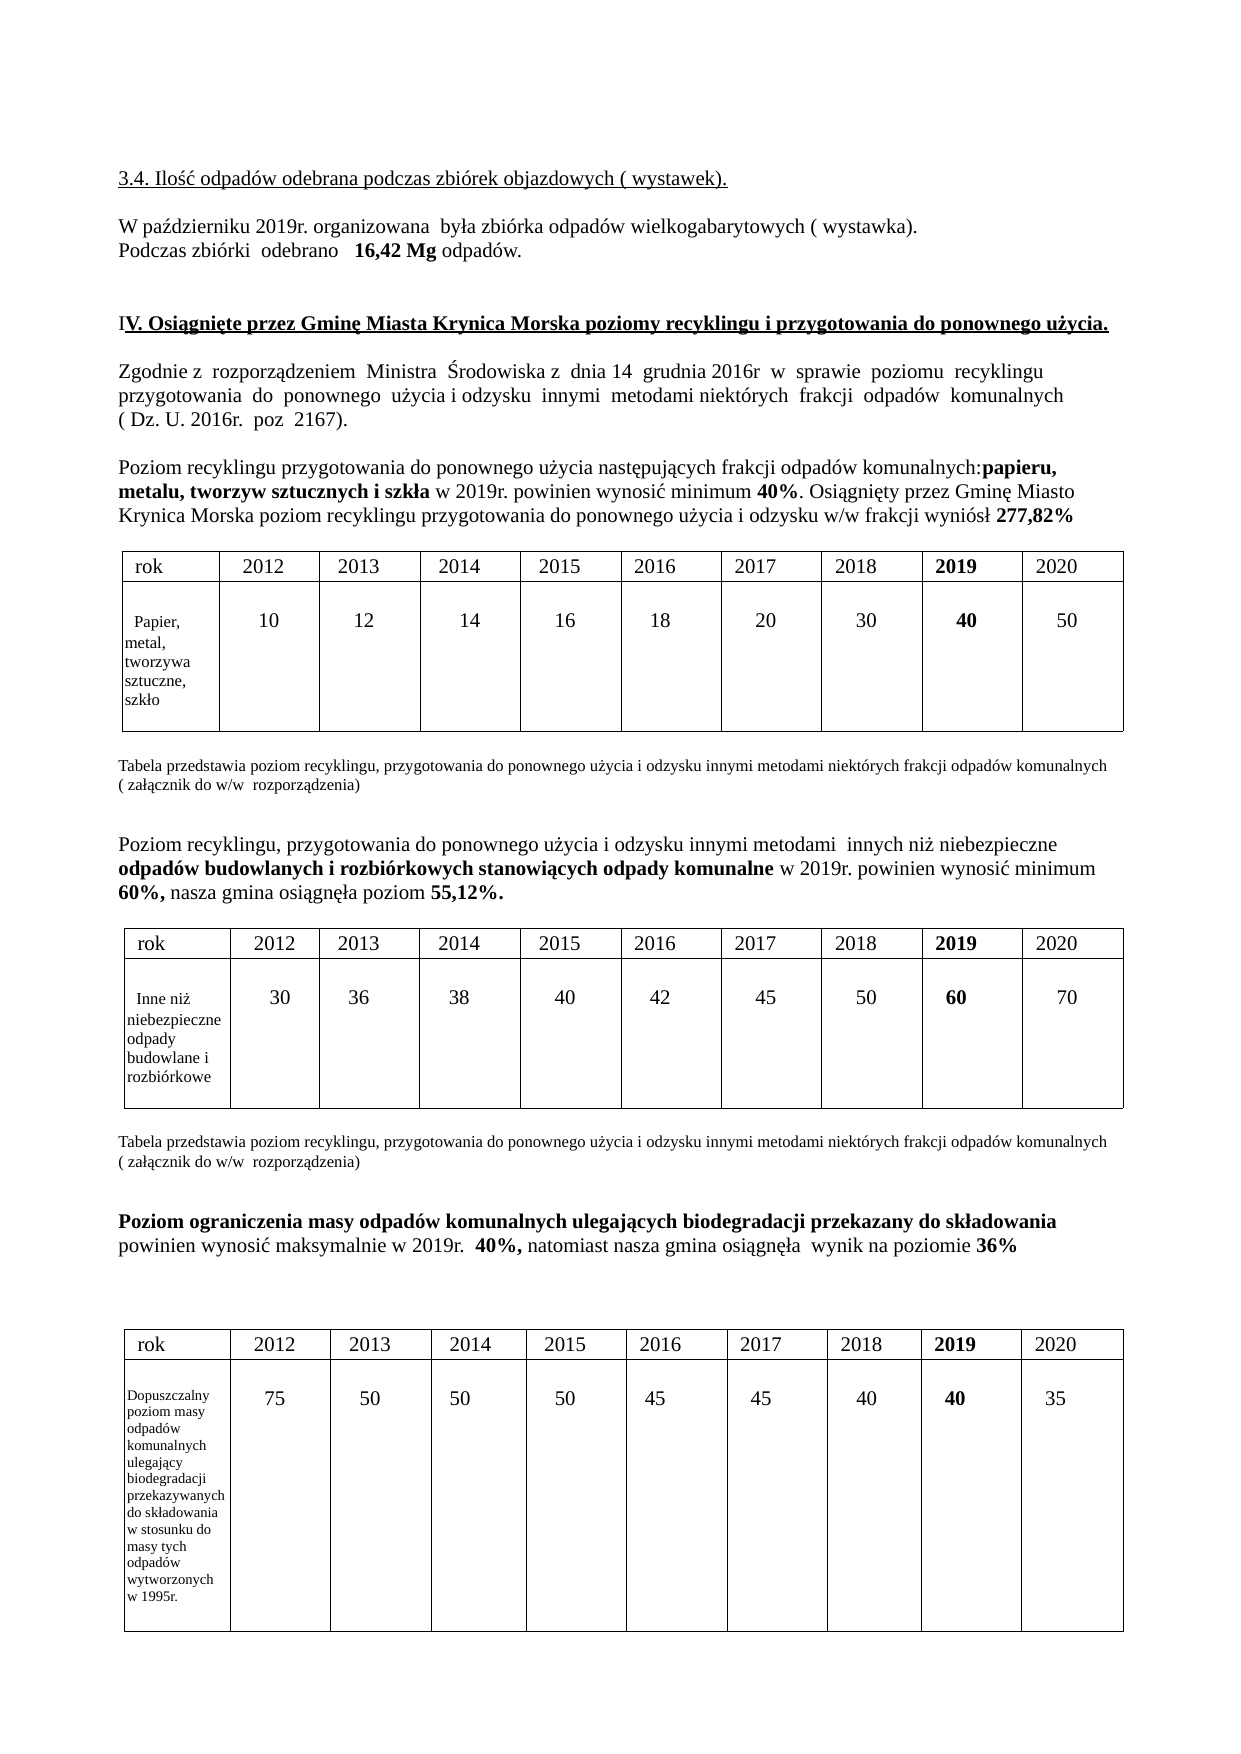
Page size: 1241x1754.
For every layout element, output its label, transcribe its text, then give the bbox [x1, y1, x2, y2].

text Poziom recyklingu, przygotowania do ponownego użycia i odzysku innymi metodami innych niż niebezpieczne odpadów budowlanych i rozbiórkowych stanowiących odpady komunalne w 2019r. powinien wynosić minimum 60%, nasza gmina osiągnęła poziom 55,12%. [118, 832, 1122, 904]
table_cell 18 [622, 582, 721, 731]
table_cell 38 [420, 959, 520, 1108]
table_cell 45 [627, 1360, 727, 1631]
table_cell 75 [231, 1360, 330, 1631]
table_header 2015 [521, 929, 621, 958]
table_cell 30 [822, 582, 922, 731]
table_header 2019 [922, 1330, 1021, 1359]
table_header 2016 [622, 552, 721, 581]
table_header 2017 [728, 1330, 827, 1359]
text 3.4. Ilość odpadów odebrana podczas zbiórek objazdowych ( wystawek). [118, 166, 1122, 190]
table_cell 50 [527, 1360, 626, 1631]
table_header 2017 [722, 552, 821, 581]
table_cell 45 [722, 959, 821, 1108]
table_cell 50 [822, 959, 922, 1108]
table_cell 40 [923, 582, 1022, 731]
table_header 2020 [1023, 552, 1123, 581]
table_cell 50 [331, 1360, 431, 1631]
table_header 2013 [320, 552, 420, 581]
table_header 2015 [521, 552, 621, 581]
text Tabela przedstawia poziom recyklingu, przygotowania do ponownego użycia i odzysku innymi metodami niektórych frakcji odpadów komunalnych ( załącznik do w/w rozporządzenia) [118, 1132, 1122, 1171]
table_cell 12 [320, 582, 420, 731]
table_header rok [125, 1330, 230, 1359]
text Podczas zbiórki odebrano 16,42 Mg odpadów. [118, 238, 1122, 262]
table_header 2020 [1023, 929, 1123, 958]
text IV. Osiągnięte przez Gminę Miasta Krynica Morska poziomy recyklingu i przygotowania do ponownego użycia. [118, 311, 1122, 335]
table_cell 35 [1022, 1360, 1123, 1631]
table_header 2019 [923, 552, 1022, 581]
table_header rok [125, 929, 230, 958]
text Tabela przedstawia poziom recyklingu, przygotowania do ponownego użycia i odzysku innymi metodami niektórych frakcji odpadów komunalnych ( załącznik do w/w rozporządzenia) [118, 755, 1122, 794]
table_cell 20 [722, 582, 821, 731]
table_cell 16 [521, 582, 621, 731]
table_header 2012 [231, 929, 319, 958]
table_cell 40 [521, 959, 621, 1108]
table_header 2012 [231, 1330, 330, 1359]
table_cell 45 [728, 1360, 827, 1631]
table_header 2014 [432, 1330, 526, 1359]
table_cell 30 [231, 959, 319, 1108]
table_cell 36 [320, 959, 419, 1108]
table_header rok [123, 552, 219, 581]
table_header 2012 [220, 552, 319, 581]
table_header 2019 [923, 929, 1022, 958]
table_cell 50 [1023, 582, 1123, 731]
text Zgodnie z rozporządzeniem Ministra Środowiska z dnia 14 grudnia 2016r w sprawie poziomu recyklingu przygotowania do ponownego użycia i odzysku innymi metodami niektórych frakcji odpadów komunalnych ( Dz. U. 2016r. poz 2167). [118, 359, 1122, 431]
table_cell Dopuszczalny poziom masy odpadów komunalnych ulegający biodegradacji przekazywanych do składowania w stosunku do masy tych odpadów wytworzonych w 1995r. [125, 1360, 230, 1631]
table_header 2014 [421, 552, 520, 581]
table_cell 40 [922, 1360, 1021, 1631]
table_header 2018 [822, 552, 922, 581]
table_header 2014 [420, 929, 520, 958]
table_cell Inne niż niebezpieczne odpady budowlane i rozbiórkowe [125, 959, 230, 1108]
table_header 2020 [1022, 1330, 1123, 1359]
table_header 2017 [722, 929, 821, 958]
table_header 2016 [622, 929, 721, 958]
table_cell 70 [1023, 959, 1123, 1108]
table_cell 10 [220, 582, 319, 731]
text W październiku 2019r. organizowana była zbiórka odpadów wielkogabarytowych ( wystawka). [118, 214, 1122, 238]
table_cell 42 [622, 959, 721, 1108]
table_cell 60 [923, 959, 1022, 1108]
text Poziom recyklingu przygotowania do ponownego użycia następujących frakcji odpadów komunalnych:papieru, metalu, tworzyw sztucznych i szkła w 2019r. powinien wynosić minimum 40%. Osiągnięty przez Gminę Miasto Krynica Morska poziom recyklingu przygotowania do ponownego użycia i odzysku w/w frakcji wyniósł 277,82% [118, 455, 1122, 527]
table_cell 40 [828, 1360, 921, 1631]
table_cell 50 [432, 1360, 526, 1631]
table_header 2016 [627, 1330, 727, 1359]
table_header 2015 [527, 1330, 626, 1359]
table_header 2018 [822, 929, 922, 958]
table_cell Papier, metal, tworzywa sztuczne, szkło [123, 582, 219, 731]
text Poziom ograniczenia masy odpadów komunalnych ulegających biodegradacji przekazany do składowania powinien wynosić maksymalnie w 2019r. 40%, natomiast nasza gmina osiągnęła wynik na poziomie 36% [118, 1209, 1122, 1257]
table_header 2013 [320, 929, 419, 958]
table_cell 14 [421, 582, 520, 731]
table_header 2018 [828, 1330, 921, 1359]
table_header 2013 [331, 1330, 431, 1359]
